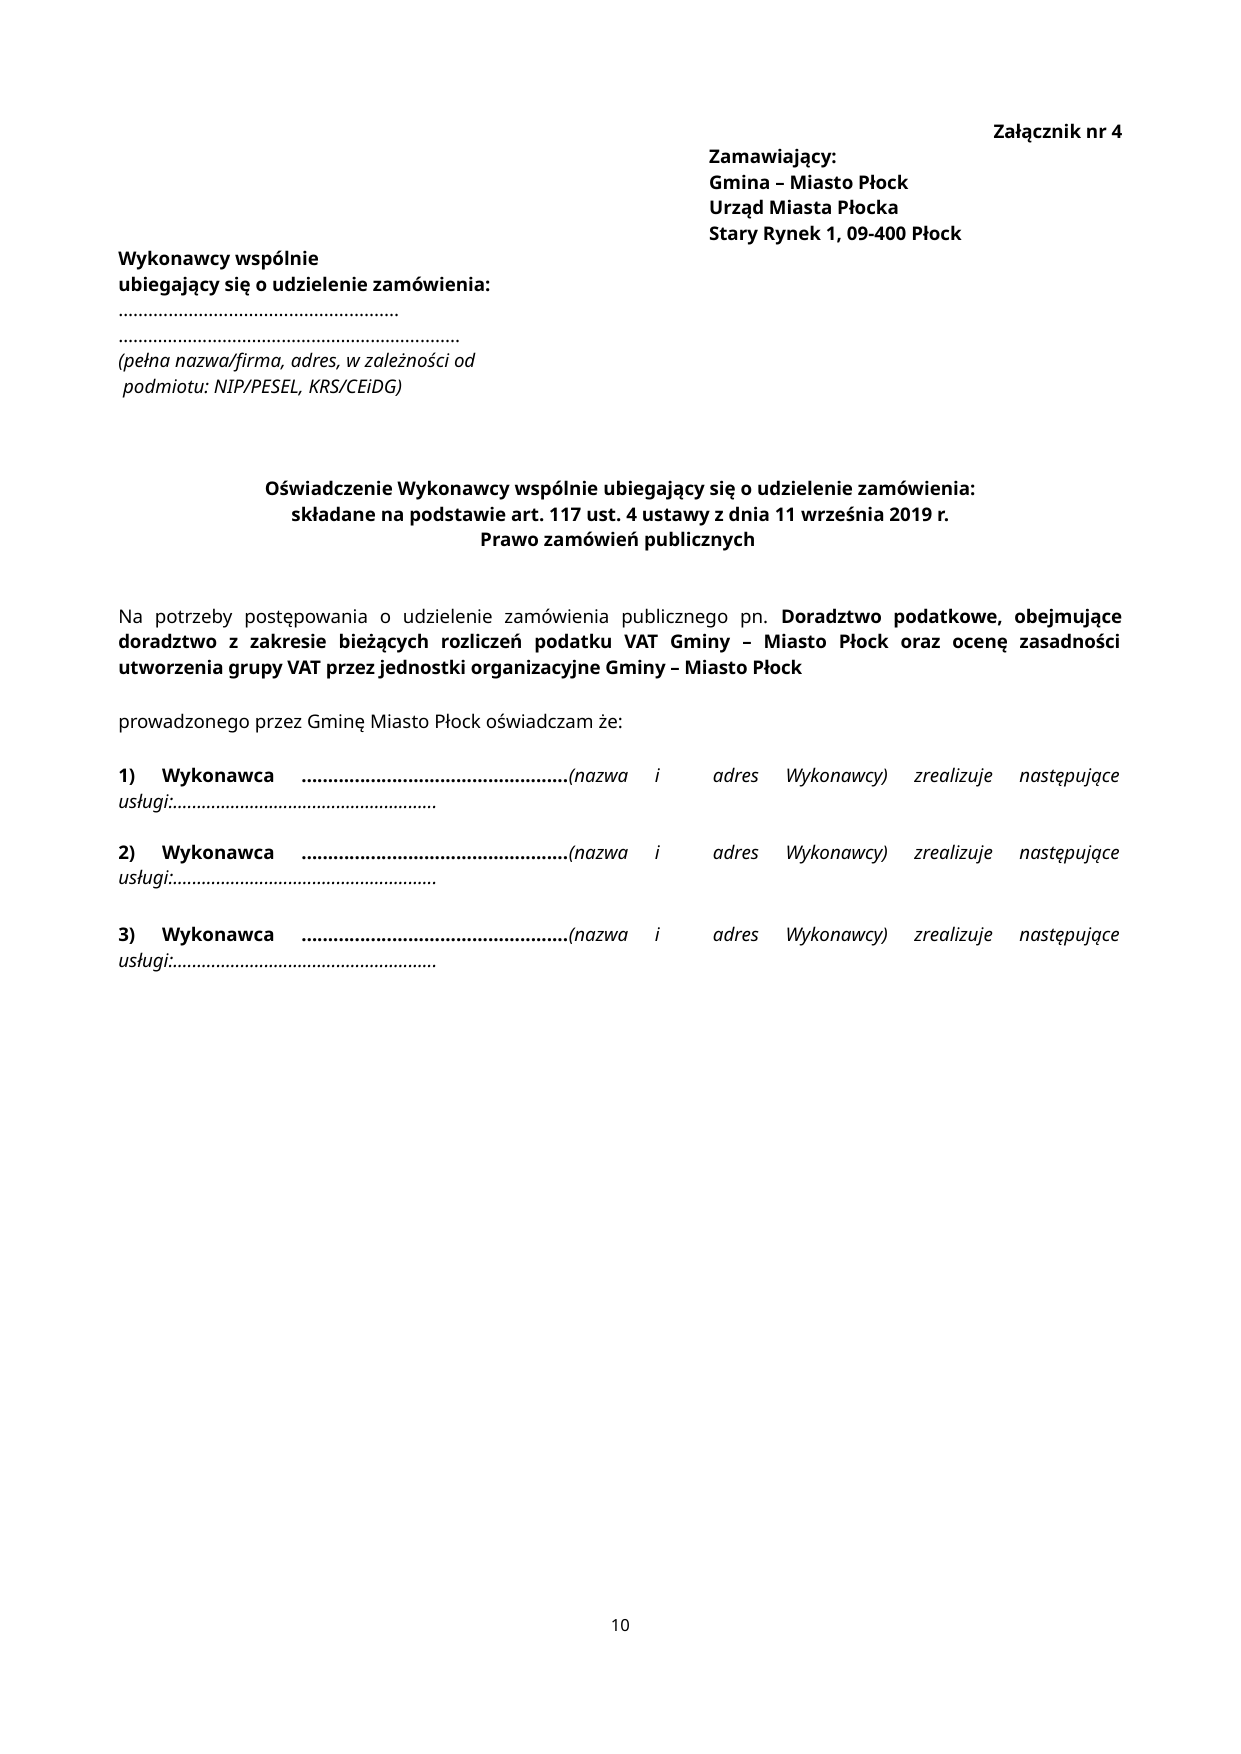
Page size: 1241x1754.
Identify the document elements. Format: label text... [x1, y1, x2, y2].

text Zamawiający: [118, 144, 1122, 169]
text (pełna nazwa/firma, adres, w zależności od [118, 348, 1122, 373]
text podmiotu: NIP/PESEL, KRS/CEiDG) [118, 373, 1122, 399]
text Urząd Miasta Płocka [118, 195, 1122, 220]
text Załącznik nr 4 [118, 118, 1122, 144]
text ubiegający się o udzielenie zamówienia: [118, 271, 1122, 297]
text składane na podstawie art. 117 ust. 4 ustawy z dnia 11 września 2019 r. [118, 501, 1122, 526]
text 1) Wykonawca …...............................................(nazwa i adres Wykonawcy) zrealizuje następujące usługi:....................................................... [118, 763, 1122, 814]
text …..................................................... [118, 297, 1122, 322]
text Wykonawcy wspólnie [118, 246, 1122, 271]
text Prawo zamówień publicznych [118, 526, 1122, 552]
text …………………………………………………............ [118, 322, 1122, 348]
text Na potrzeby postępowania o udzielenie zamówienia publicznego pn. Doradztwo podatkowe, obejmujące doradztwo z zakresie bieżących rozliczeń podatku VAT Gminy – Miasto Płock oraz ocenę zasadności utworzenia grupy VAT przez jednostki organizacyjne Gminy – Miasto Płock [118, 603, 1122, 679]
text 2) Wykonawca …...............................................(nazwa i adres Wykonawcy) zrealizuje następujące usługi:....................................................... [118, 839, 1122, 890]
text Oświadczenie Wykonawcy wspólnie ubiegający się o udzielenie zamówienia: [118, 475, 1122, 501]
text prowadzonego przez Gminę Miasto Płock oświadczam że: [118, 708, 1122, 734]
text Stary Rynek 1, 09-400 Płock [118, 220, 1122, 246]
text Gmina – Miasto Płock [118, 169, 1122, 195]
text 3) Wykonawca …...............................................(nazwa i adres Wykonawcy) zrealizuje następujące usługi:....................................................... [118, 922, 1122, 973]
